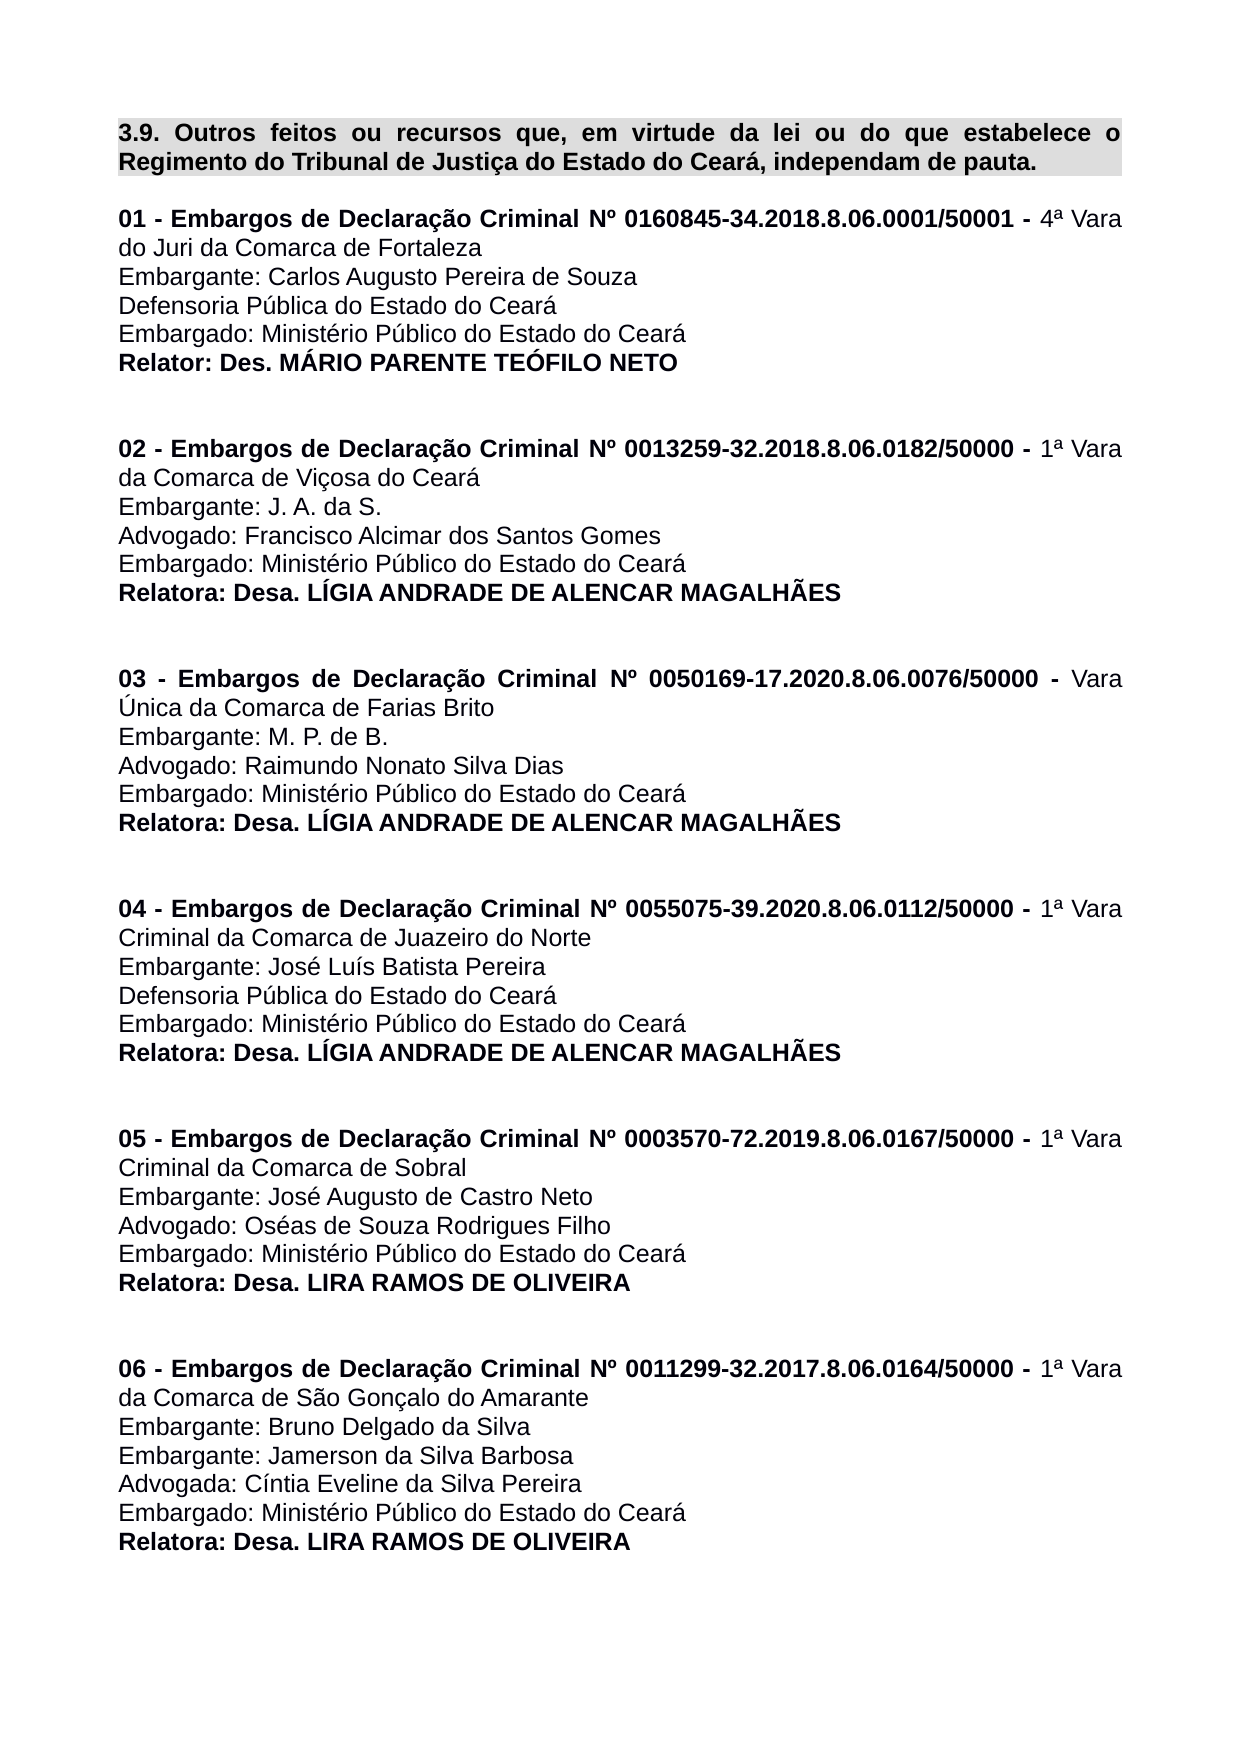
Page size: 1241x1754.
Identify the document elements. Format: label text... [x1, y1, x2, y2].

text Defensoria Pública do Estado do Ceará [118, 291, 1122, 319]
text Advogada: Cíntia Eveline da Silva Pereira [118, 1469, 1122, 1498]
text 02 - Embargos de Declaração Criminal Nº 0013259-32.2018.8.06.0182/50000 - 1ª Vara da Comarca de Viçosa do Ceará [118, 434, 1122, 492]
text 3.9. Outros feitos ou recursos que, em virtude da lei ou do que estabelece o Regimento do Tribunal de Justiça do Estado do Ceará, independam de pauta. [118, 118, 1122, 176]
text 04 - Embargos de Declaração Criminal Nº 0055075-39.2020.8.06.0112/50000 - 1ª Vara Criminal da Comarca de Juazeiro do Norte [118, 894, 1122, 952]
text Embargante: Carlos Augusto Pereira de Souza [118, 262, 1122, 291]
text Relatora: Desa. LIRA RAMOS DE OLIVEIRA [118, 1527, 1122, 1556]
text Embargado: Ministério Público do Estado do Ceará [118, 549, 1122, 578]
text 01 - Embargos de Declaração Criminal Nº 0160845-34.2018.8.06.0001/50001 - 4ª Vara do Juri da Comarca de Fortaleza [118, 204, 1122, 262]
text 03 - Embargos de Declaração Criminal Nº 0050169-17.2020.8.06.0076/50000 - Vara Única da Comarca de Farias Brito [118, 664, 1122, 722]
text Defensoria Pública do Estado do Ceará [118, 981, 1122, 1009]
text Embargante: Jamerson da Silva Barbosa [118, 1441, 1122, 1469]
text Embargante: José Augusto de Castro Neto [118, 1182, 1122, 1211]
text Relatora: Desa. LIRA RAMOS DE OLIVEIRA [118, 1268, 1122, 1297]
text Embargado: Ministério Público do Estado do Ceará [118, 779, 1122, 808]
text Embargante: Bruno Delgado da Silva [118, 1412, 1122, 1441]
text Embargado: Ministério Público do Estado do Ceará [118, 1009, 1122, 1038]
text Relator: Des. MÁRIO PARENTE TEÓFILO NETO [118, 348, 1122, 377]
text Embargante: M. P. de B. [118, 722, 1122, 751]
text Advogado: Oséas de Souza Rodrigues Filho [118, 1211, 1122, 1239]
text Embargante: José Luís Batista Pereira [118, 952, 1122, 981]
text 06 - Embargos de Declaração Criminal Nº 0011299-32.2017.8.06.0164/50000 - 1ª Vara da Comarca de São Gonçalo do Amarante [118, 1354, 1122, 1412]
text Relatora: Desa. LÍGIA ANDRADE DE ALENCAR MAGALHÃES [118, 578, 1122, 607]
text Advogado: Francisco Alcimar dos Santos Gomes [118, 521, 1122, 549]
text Advogado: Raimundo Nonato Silva Dias [118, 751, 1122, 779]
text Embargante: J. A. da S. [118, 492, 1122, 521]
text Embargado: Ministério Público do Estado do Ceará [118, 1239, 1122, 1268]
text Relatora: Desa. LÍGIA ANDRADE DE ALENCAR MAGALHÃES [118, 808, 1122, 837]
text Embargado: Ministério Público do Estado do Ceará [118, 319, 1122, 348]
text 05 - Embargos de Declaração Criminal Nº 0003570-72.2019.8.06.0167/50000 - 1ª Vara Criminal da Comarca de Sobral [118, 1124, 1122, 1182]
text Relatora: Desa. LÍGIA ANDRADE DE ALENCAR MAGALHÃES [118, 1038, 1122, 1067]
text Embargado: Ministério Público do Estado do Ceará [118, 1498, 1122, 1527]
